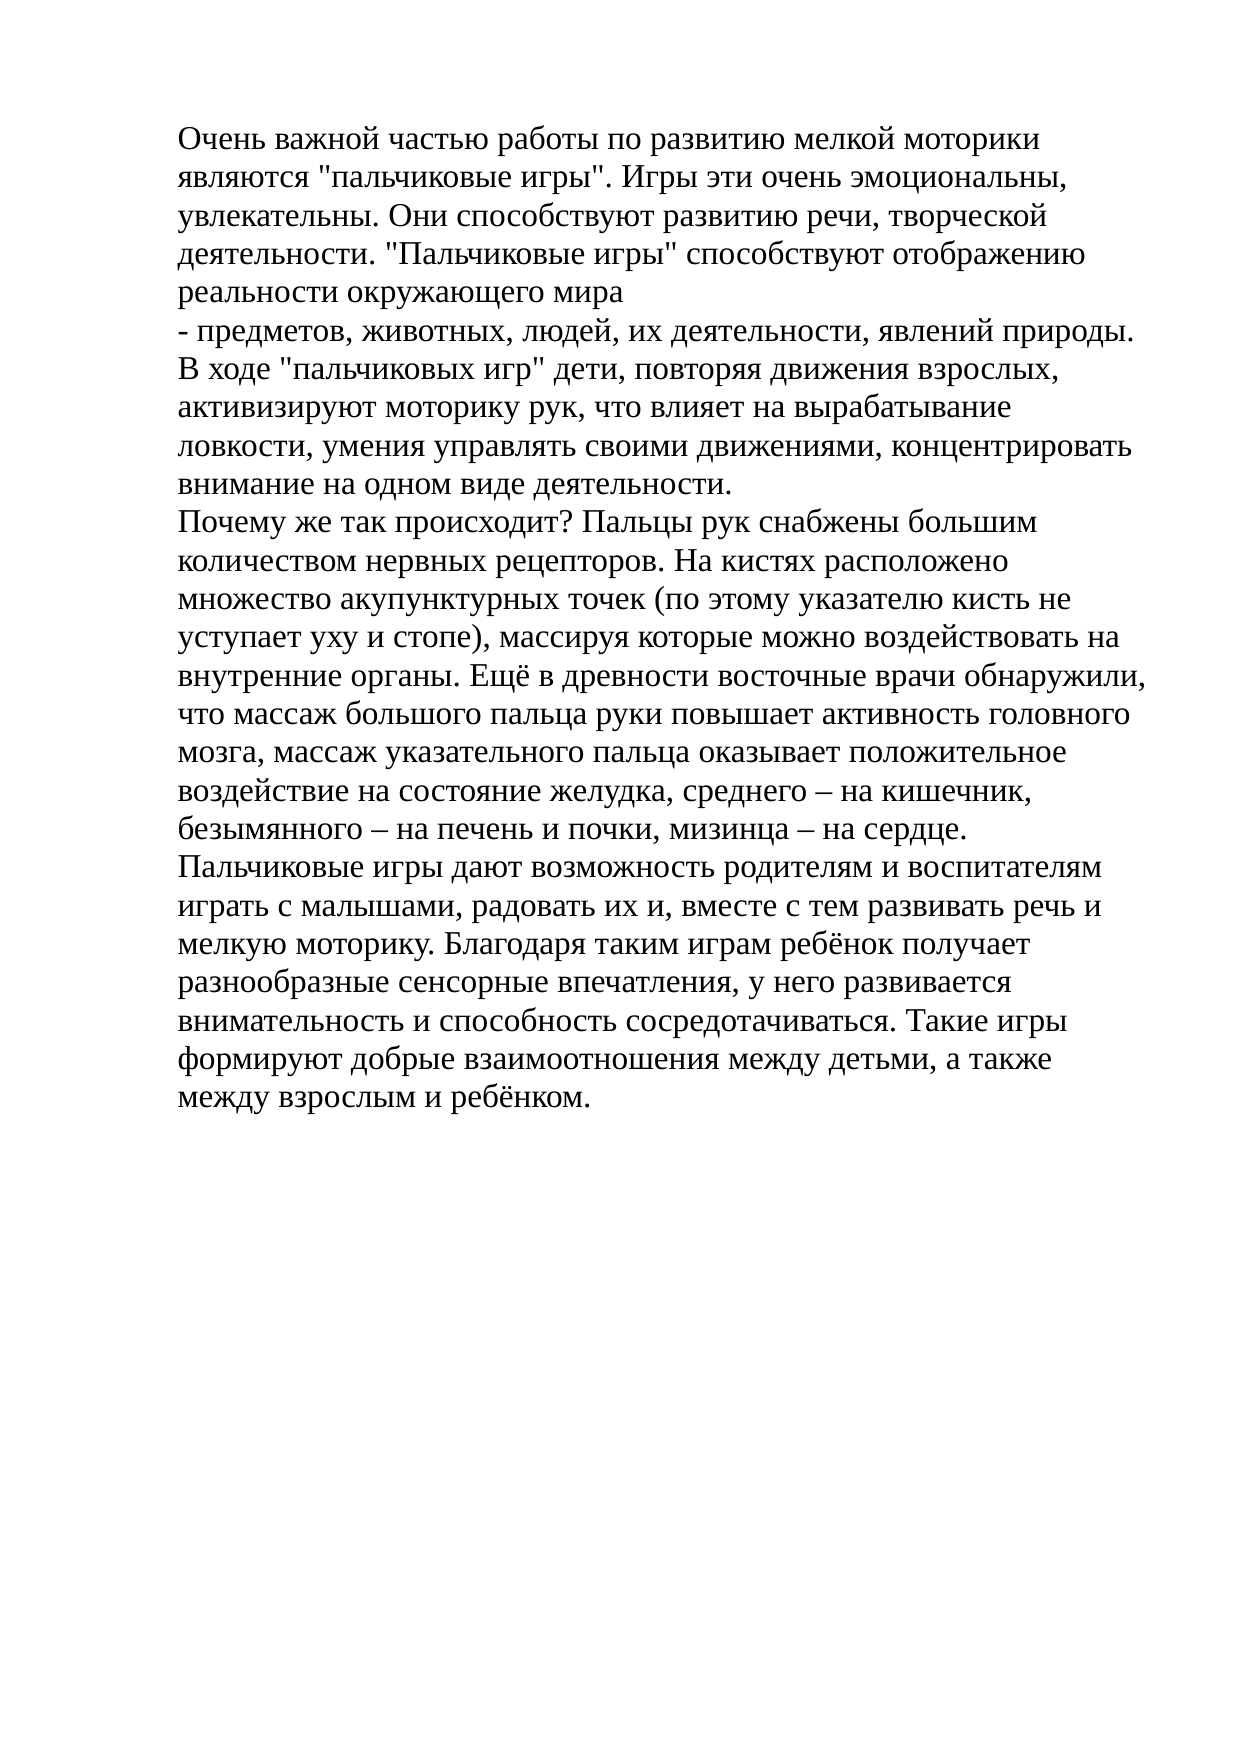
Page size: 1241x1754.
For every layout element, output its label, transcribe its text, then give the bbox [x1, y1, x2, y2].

text Почему же так происходит? Пальцы рук снабжены большим количеством нервных рецепторов. На кистях расположено множество акупунктурных точек (по этому указателю кисть не уступает уху и стопе), массируя которые можно воздействовать на внутренние органы. Ещё в древности восточные врачи обнаружили, что массаж большого пальца руки повышает активность головного мозга, массаж указательного пальца оказывает положительное воздействие на состояние желудка, среднего – на кишечник, безымянного – на печень и почки, мизинца – на сердце. [177, 501, 1152, 846]
text - предметов, животных, людей, их деятельности, явлений природы. В ходе "пальчиковых игр" дети, повторяя движения взрослых, активизируют моторику рук, что влияет на вырабатывание [177, 310, 1152, 425]
text Пальчиковые игры дают возможность родителям и воспитателям играть c малышами, радовать их и, вместе с тем развивать речь и мелкую моторику. Благодаря таким играм ребёнок получает разнообразные сенсорные впечатления, у него развивается внимательность и способность сосредотачиваться. Такие игры формируют добрые взаимоотношения между детьми, а также между взрослым и ребёнком. [177, 846, 1152, 1115]
text Очень важной частью работы по развитию мелкой моторики являются "пальчиковые игры". Игры эти очень эмоциональны, увлекательны. Они способствуют развитию речи, творческой [177, 118, 1152, 233]
text деятельности. "Пальчиковые игры" способствуют отображению реальности окружающего мира [177, 233, 1152, 310]
text ловкости, умения управлять своими движениями, концентрировать внимание на одном виде деятельности. [177, 425, 1152, 501]
